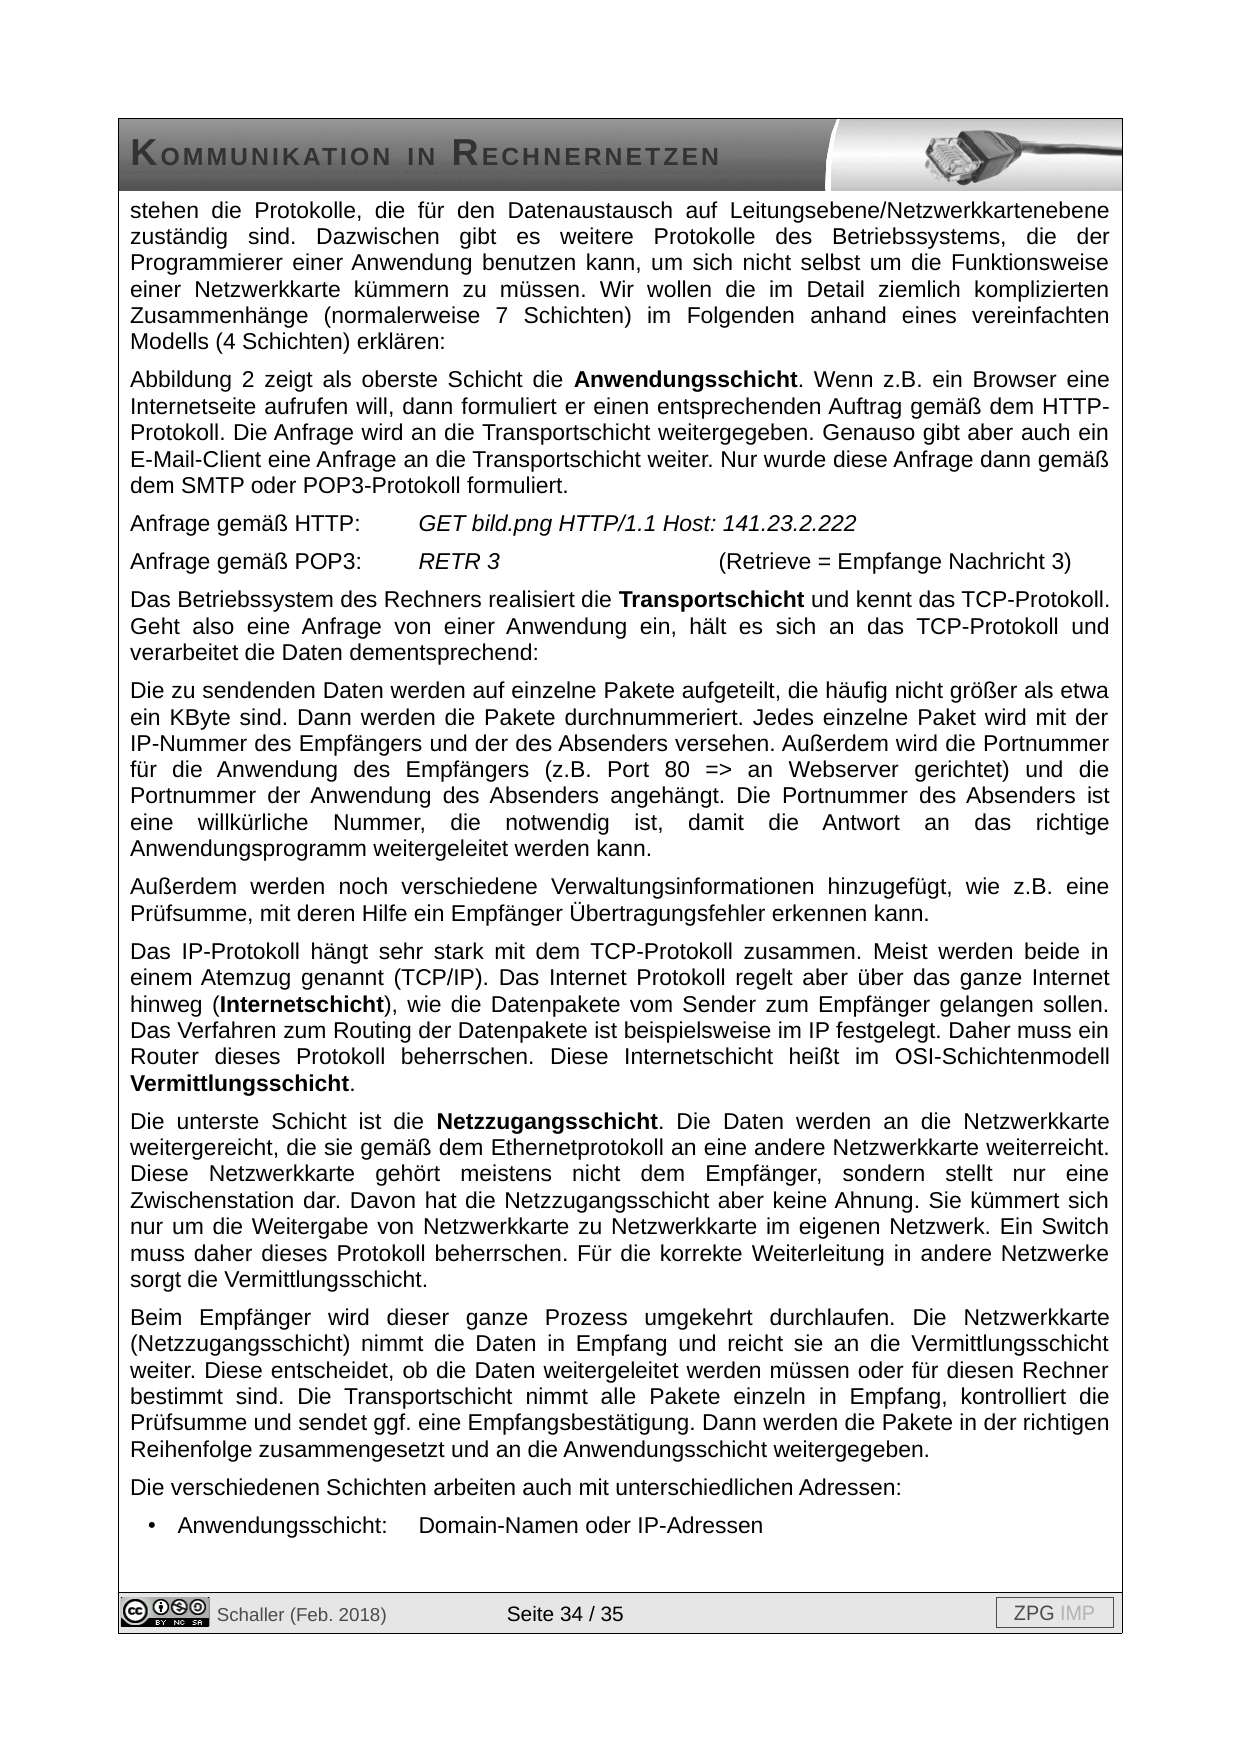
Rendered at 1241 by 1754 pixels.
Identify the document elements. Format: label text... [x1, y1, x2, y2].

text Beim Empfänger wird dieser ganze Prozess umgekehrt durchlaufen. Die Netzwerkkarte (Netzzugangsschicht) nimmt die Daten in Empfang und reicht sie an die Vermittlungsschicht weiter. Diese entscheidet, ob die Daten weitergeleitet werden müssen oder für diesen Rechner bestimmt sind. Die Transportschicht nimmt alle Pakete einzeln in Empfang, kontrolliert die Prüfsumme und sendet ggf. eine Empfangsbestätigung. Dann werden die Pakete in der richtigen Reihenfolge zusammengesetzt und an die Anwendungsschicht weitergegeben. [130, 1304, 1110, 1462]
text Die zu sendenden Daten werden auf einzelne Pakete aufgeteilt, die häufig nicht größer als etwa ein KByte sind. Dann werden die Pakete durchnummeriert. Jedes einzelne Paket wird mit der IP-Nummer des Empfängers und der des Absenders versehen. Außerdem wird die Portnummer für die Anwendung des Empfängers (z.B. Port 80 => an Webserver gerichtet) und die Portnummer der Anwendung des Absenders angehängt. Die Portnummer des Absenders ist eine willkürliche Nummer, die notwendig ist, damit die Antwort an das richtige Anwendungsprogramm weitergeleitet werden kann. [130, 677, 1110, 862]
text Das IP-Protokoll hängt sehr stark mit dem TCP-Protokoll zusammen. Meist werden beide in einem Atemzug genannt (TCP/IP). Das Internet Protokoll regelt aber über das ganze Internet hinweg (Internetschicht), wie die Datenpakete vom Sender zum Empfänger gelangen sollen. Das Verfahren zum Routing der Datenpakete ist beispielsweise im IP festgelegt. Daher muss ein Router dieses Protokoll beherrschen. Diese Internetschicht heißt im OSI-Schichtenmodell Vermittlungsschicht. [130, 938, 1110, 1096]
text Außerdem werden noch verschiedene Verwaltungsinformationen hinzugefügt, wie z.B. eine Prüfsumme, mit deren Hilfe ein Empfänger Übertragungsfehler erkennen kann. [130, 873, 1110, 926]
picture [119, 119, 1122, 191]
text Abbildung 2 zeigt als oberste Schicht die Anwendungsschicht. Wenn z.B. ein Browser eine Internetseite aufrufen will, dann formuliert er einen entsprechenden Auftrag gemäß dem HTTP-Protokoll. Die Anfrage wird an die Transportschicht weitergegeben. Genauso gibt aber auch ein E-Mail-Client eine Anfrage an die Transportschicht weiter. Nur wurde diese Anfrage dann gemäß dem SMTP oder POP3-Protokoll formuliert. [130, 366, 1110, 498]
text Das Betriebssystem des Rechners realisiert die Transportschicht und kennt das TCP-Protokoll. Geht also eine Anfrage von einer Anwendung ein, hält es sich an das TCP-Protokoll und verarbeitet die Daten dementsprechend: [130, 586, 1110, 665]
text Die verschiedenen Schichten arbeiten auch mit unterschiedlichen Adressen: [130, 1474, 1110, 1500]
text Die unterste Schicht ist die Netzzugangsschicht. Die Daten werden an die Netzwerkkarte weitergereicht, die sie gemäß dem Ethernetprotokoll an eine andere Netzwerkkarte weiterreicht. Diese Netzwerkkarte gehört meistens nicht dem Empfänger, sondern stellt nur eine Zwischenstation dar. Davon hat die Netzzugangsschicht aber keine Ahnung. Sie kümmert sich nur um die Weitergabe von Netzwerkkarte zu Netzwerkkarte im eigenen Netzwerk. Ein Switch muss daher dieses Protokoll beherrschen. Für die korrekte Weiterleitung in andere Netzwerke sorgt die Vermittlungsschicht. [130, 1108, 1110, 1292]
picture [120, 1597, 210, 1627]
text stehen die Protokolle, die für den Datenaustausch auf Leitungsebene/Netzwerkkartenebene zuständig sind. Dazwischen gibt es weitere Protokolle des Betriebssystems, die der Programmierer einer Anwendung benutzen kann, um sich nicht selbst um die Funktionsweise einer Netzwerkkarte kümmern zu müssen. Wir wollen die im Detail ziemlich komplizierten Zusammenhänge (normalerweise 7 Schichten) im Folgenden anhand eines vereinfachten Modells (4 Schichten) erklären: [130, 197, 1110, 355]
text Anfrage gemäß POP3: RETR 3 (Retrieve = Empfange Nachricht 3) [130, 548, 1110, 574]
text Anfrage gemäß HTTP: GET bild.png HTTP/1.1 Host: 141.23.2.222 [130, 510, 1110, 536]
list Anwendungsschicht: Domain-Namen oder IP-Adressen [148, 1512, 1087, 1538]
